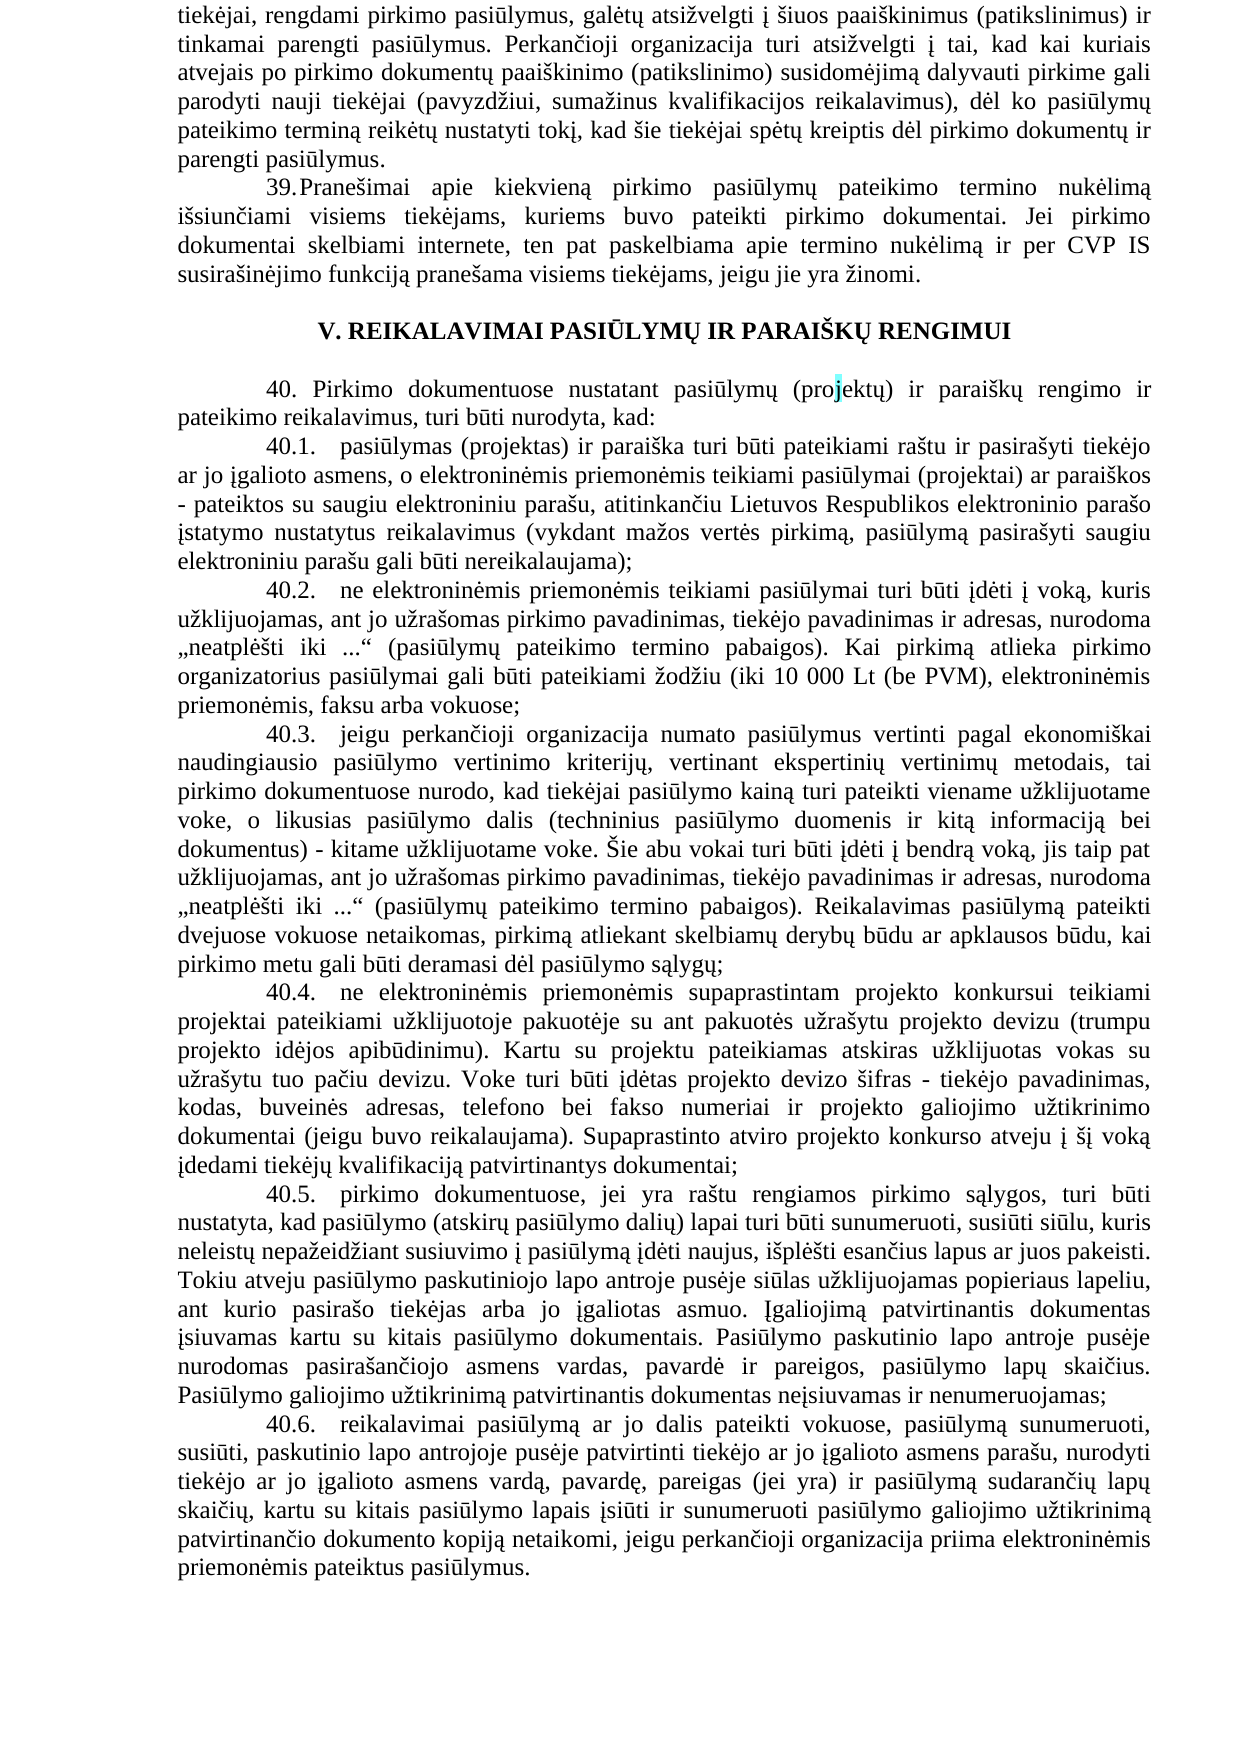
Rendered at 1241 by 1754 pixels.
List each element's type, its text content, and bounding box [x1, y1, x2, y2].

text 40.1. pasiūlymas (projektas) ir paraiška turi būti pateikiami raštu ir pasirašyti tiekėjo ar jo įgalioto asmens, o elektroninėmis priemonėmis teikiami pasiūlymai (projektai) ar paraiškos - pateiktos su saugiu elektroniniu parašu, atitinkančiu Lietuvos Respublikos elektroninio parašo įstatymo nustatytus reikalavimus (vykdant mažos vertės pirkimą, pasiūlymą pasirašyti saugiu elektroniniu parašu gali būti nereikalaujama); [177, 431, 1152, 575]
text 40.4. ne elektroninėmis priemonėmis supaprastintam projekto konkursui teikiami projektai pateikiami užklijuotoje pakuotėje su ant pakuotės užrašytu projekto devizu (trumpu projekto idėjos apibūdinimu). Kartu su projektu pateikiamas atskiras užklijuotas vokas su užrašytu tuo pačiu devizu. Voke turi būti įdėtas projekto devizo šifras - tiekėjo pavadinimas, kodas, buveinės adresas, telefono bei fakso numeriai ir projekto galiojimo užtikrinimo dokumentai (jeigu buvo reikalaujama). Supaprastinto atviro projekto konkurso atveju į šį voką įdedami tiekėjų kvalifikaciją patvirtinantys dokumentai; [177, 977, 1152, 1179]
text tiekėjai, rengdami pirkimo pasiūlymus, galėtų atsižvelgti į šiuos paaiškinimus (patikslinimus) ir tinkamai parengti pasiūlymus. Perkančioji organizacija turi atsižvelgti į tai, kad kai kuriais atvejais po pirkimo dokumentų paaiškinimo (patikslinimo) susidomėjimą dalyvauti pirkime gali parodyti nauji tiekėjai (pavyzdžiui, sumažinus kvalifikacijos reikalavimus), dėl ko pasiūlymų pateikimo terminą reikėtų nustatyti tokį, kad šie tiekėjai spėtų kreiptis dėl pirkimo dokumentų ir parengti pasiūlymus. [177, 0, 1152, 172]
text V. REIKALAVIMAI PASIŪLYMŲ IR PARAIŠKŲ RENGIMUI [177, 316, 1152, 345]
text 40.3. jeigu perkančioji organizacija numato pasiūlymus vertinti pagal ekonomiškai naudingiausio pasiūlymo vertinimo kriterijų, vertinant ekspertinių vertinimų metodais, tai pirkimo dokumentuose nurodo, kad tiekėjai pasiūlymo kainą turi pateikti viename užklijuotame voke, o likusias pasiūlymo dalis (techninius pasiūlymo duomenis ir kitą informaciją bei dokumentus) - kitame užklijuotame voke. Šie abu vokai turi būti įdėti į bendrą voką, jis taip pat užklijuojamas, ant jo užrašomas pirkimo pavadinimas, tiekėjo pavadinimas ir adresas, nurodoma „neatplėšti iki ...“ (pasiūlymų pateikimo termino pabaigos). Reikalavimas pasiūlymą pateikti dvejuose vokuose netaikomas, pirkimą atliekant skelbiamų derybų būdu ar apklausos būdu, kai pirkimo metu gali būti deramasi dėl pasiūlymo sąlygų; [177, 719, 1152, 977]
text 39. Pranešimai apie kiekvieną pirkimo pasiūlymų pateikimo termino nukėlimą išsiunčiami visiems tiekėjams, kuriems buvo pateikti pirkimo dokumentai. Jei pirkimo dokumentai skelbiami internete, ten pat paskelbiama apie termino nukėlimą ir per CVP IS susirašinėjimo funkciją pranešama visiems tiekėjams, jeigu jie yra žinomi. [177, 172, 1152, 287]
text 40.6. reikalavimai pasiūlymą ar jo dalis pateikti vokuose, pasiūlymą sunumeruoti, susiūti, paskutinio lapo antrojoje pusėje patvirtinti tiekėjo ar jo įgalioto asmens parašu, nurodyti tiekėjo ar jo įgalioto asmens vardą, pavardę, pareigas (jei yra) ir pasiūlymą sudarančių lapų skaičių, kartu su kitais pasiūlymo lapais įsiūti ir sunumeruoti pasiūlymo galiojimo užtikrinimą patvirtinančio dokumento kopiją netaikomi, jeigu perkančioji organizacija priima elektroninėmis priemonėmis pateiktus pasiūlymus. [177, 1409, 1152, 1581]
text 40. Pirkimo dokumentuose nustatant pasiūlymų (projektų) ir paraiškų rengimo ir pateikimo reikalavimus, turi būti nurodyta, kad: [177, 374, 1152, 431]
text 40.5. pirkimo dokumentuose, jei yra raštu rengiamos pirkimo sąlygos, turi būti nustatyta, kad pasiūlymo (atskirų pasiūlymo dalių) lapai turi būti sunumeruoti, susiūti siūlu, kuris neleistų nepažeidžiant susiuvimo į pasiūlymą įdėti naujus, išplėšti esančius lapus ar juos pakeisti. Tokiu atveju pasiūlymo paskutiniojo lapo antroje pusėje siūlas užklijuojamas popieriaus lapeliu, ant kurio pasirašo tiekėjas arba jo įgaliotas asmuo. Įgaliojimą patvirtinantis dokumentas įsiuvamas kartu su kitais pasiūlymo dokumentais. Pasiūlymo paskutinio lapo antroje pusėje nurodomas pasirašančiojo asmens vardas, pavardė ir pareigos, pasiūlymo lapų skaičius. Pasiūlymo galiojimo užtikrinimą patvirtinantis dokumentas neįsiuvamas ir nenumeruojamas; [177, 1179, 1152, 1409]
text 40.2. ne elektroninėmis priemonėmis teikiami pasiūlymai turi būti įdėti į voką, kuris užklijuojamas, ant jo užrašomas pirkimo pavadinimas, tiekėjo pavadinimas ir adresas, nurodoma „neatplėšti iki ...“ (pasiūlymų pateikimo termino pabaigos). Kai pirkimą atlieka pirkimo organizatorius pasiūlymai gali būti pateikiami žodžiu (iki 10 000 Lt (be PVM), elektroninėmis priemonėmis, faksu arba vokuose; [177, 575, 1152, 719]
